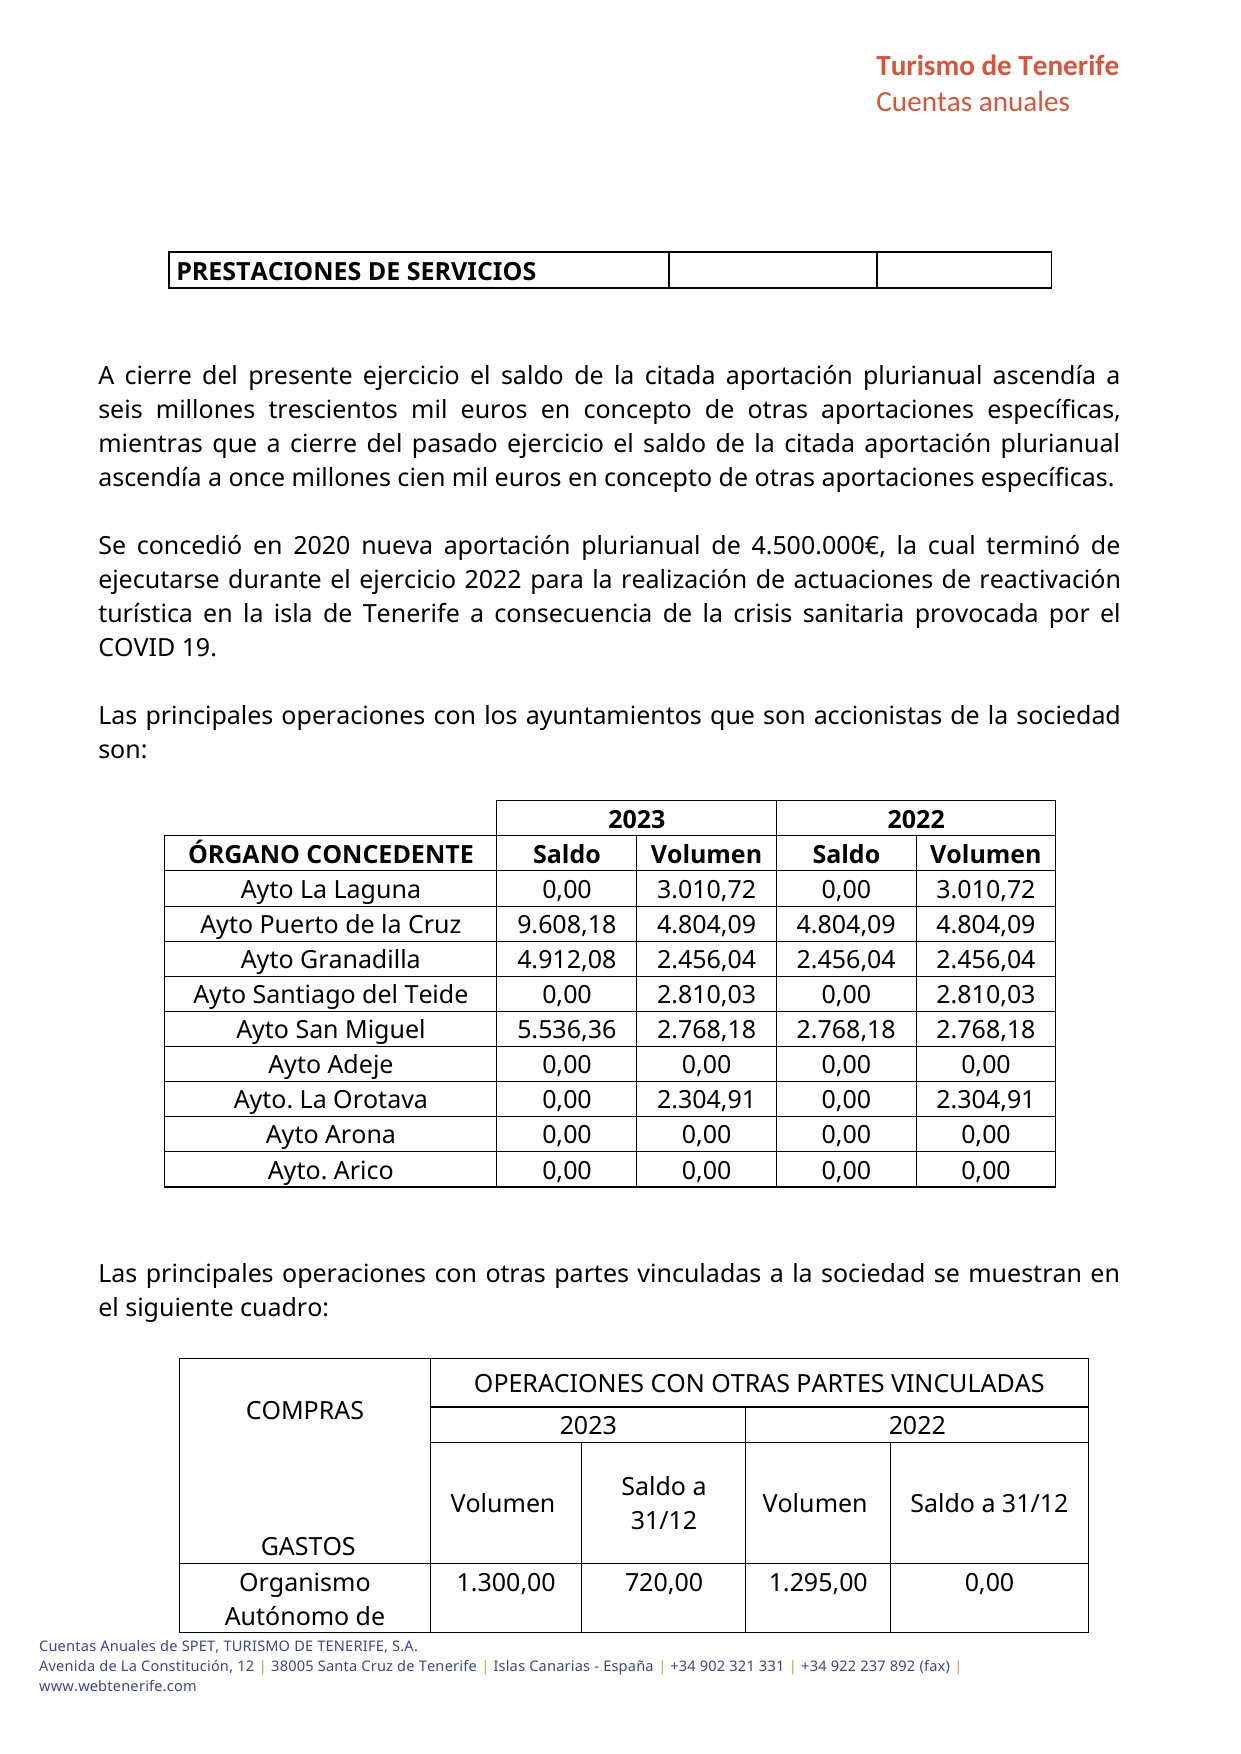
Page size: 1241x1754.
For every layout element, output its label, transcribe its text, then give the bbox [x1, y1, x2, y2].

table_cell 0,00 [917, 1152, 1055, 1186]
table_cell 0,00 [497, 1082, 636, 1116]
table_cell 0,00 [777, 871, 916, 906]
table_cell 0,00 [917, 1047, 1055, 1081]
table_cell 3.010,72 [637, 871, 776, 906]
table_cell 9.608,18 [497, 907, 636, 941]
table_cell [878, 253, 1051, 287]
table_cell 0,00 [777, 1047, 916, 1081]
table_header COMPRAS GASTOS [180, 1359, 430, 1563]
text Las principales operaciones con los ayuntamientos que son accionistas de la sociedad son: [98, 698, 1122, 766]
table_cell 2.456,04 [917, 942, 1055, 976]
table_cell 0,00 [917, 1117, 1055, 1151]
table_cell 0,00 [637, 1047, 776, 1081]
table_cell 2.810,03 [637, 977, 776, 1011]
table_cell 0,00 [777, 1152, 916, 1186]
table_cell 0,00 [777, 1117, 916, 1151]
table_cell 2.768,18 [637, 1012, 776, 1046]
table_cell 2022 [746, 1408, 1088, 1442]
table_cell 4.804,09 [917, 907, 1055, 941]
table_cell Ayto Adeje [165, 1047, 496, 1081]
table_cell 2023 [431, 1408, 745, 1442]
table_cell 0,00 [777, 1082, 916, 1116]
table_cell 1.295,00 [746, 1564, 890, 1632]
text A cierre del presente ejercicio el saldo de la citada aportación plurianual ascendía a seis millones trescientos mil euros en concepto de otras aportaciones específicas, mientras que a cierre del pasado ejercicio el saldo de la citada aportación plurianual ascendía a once millones cien mil euros en concepto de otras aportaciones específicas. [98, 357, 1122, 494]
table_cell 0,00 [637, 1117, 776, 1151]
table_cell 2.304,91 [917, 1082, 1055, 1116]
table_cell Ayto La Laguna [165, 871, 496, 906]
table_cell Saldo a 31/12 [582, 1443, 745, 1563]
table_cell 2.768,18 [777, 1012, 916, 1046]
table_cell 0,00 [497, 871, 636, 906]
table_cell 720,00 [582, 1564, 745, 1632]
table_cell 2.304,91 [637, 1082, 776, 1116]
table_cell 4.804,09 [777, 907, 916, 941]
table_cell Ayto. Arico [165, 1152, 496, 1186]
table_cell 4.912,08 [497, 942, 636, 976]
table_cell Saldo [777, 836, 916, 870]
table_cell 0,00 [497, 1117, 636, 1151]
table_cell 2.768,18 [917, 1012, 1055, 1046]
table_cell Ayto Arona [165, 1117, 496, 1151]
table_cell Saldo [497, 836, 636, 870]
table_cell Ayto Santiago del Teide [165, 977, 496, 1011]
table_cell 0,00 [497, 977, 636, 1011]
table_header [165, 800, 496, 835]
table_header OPERACIONES CON OTRAS PARTES VINCULADAS [431, 1359, 1088, 1406]
table_cell 5.536,36 [497, 1012, 636, 1046]
table_cell Ayto San Miguel [165, 1012, 496, 1046]
text Las principales operaciones con otras partes vinculadas a la sociedad se muestran en el siguiente cuadro: [98, 1256, 1122, 1324]
table_cell 4.804,09 [637, 907, 776, 941]
table_cell 1.300,00 [431, 1564, 581, 1632]
table_cell Ayto. La Orotava [165, 1082, 496, 1116]
table_cell 0,00 [497, 1047, 636, 1081]
table_cell 0,00 [497, 1152, 636, 1186]
table_cell 2.456,04 [637, 942, 776, 976]
table_cell Volumen [917, 836, 1055, 870]
table_cell Volumen [746, 1443, 890, 1563]
table_cell Volumen [431, 1443, 581, 1563]
table_cell Organismo Autónomo de [180, 1564, 430, 1632]
table_cell Saldo a 31/12 [891, 1443, 1088, 1563]
text Se concedió en 2020 nueva aportación plurianual de 4.500.000€, la cual terminó de ejecutarse durante el ejercicio 2022 para la realización de actuaciones de reactivación turística en la isla de Tenerife a consecuencia de la crisis sanitaria provocada por el COVID 19. [98, 528, 1122, 664]
table_cell ÓRGANO CONCEDENTE [165, 836, 496, 870]
table_cell 0,00 [777, 977, 916, 1011]
table_cell [670, 253, 876, 287]
table_cell Ayto Granadilla [165, 942, 496, 976]
table_header 2022 [777, 801, 1055, 835]
table_cell PRESTACIONES DE SERVICIOS [170, 253, 668, 287]
table_header 2023 [497, 801, 776, 835]
table_cell Volumen [637, 836, 776, 870]
table_cell Ayto Puerto de la Cruz [165, 907, 496, 941]
table_cell 2.810,03 [917, 977, 1055, 1011]
table_cell 3.010,72 [917, 871, 1055, 906]
table_cell 0,00 [891, 1564, 1088, 1632]
table_cell 0,00 [637, 1152, 776, 1186]
table_cell 2.456,04 [777, 942, 916, 976]
